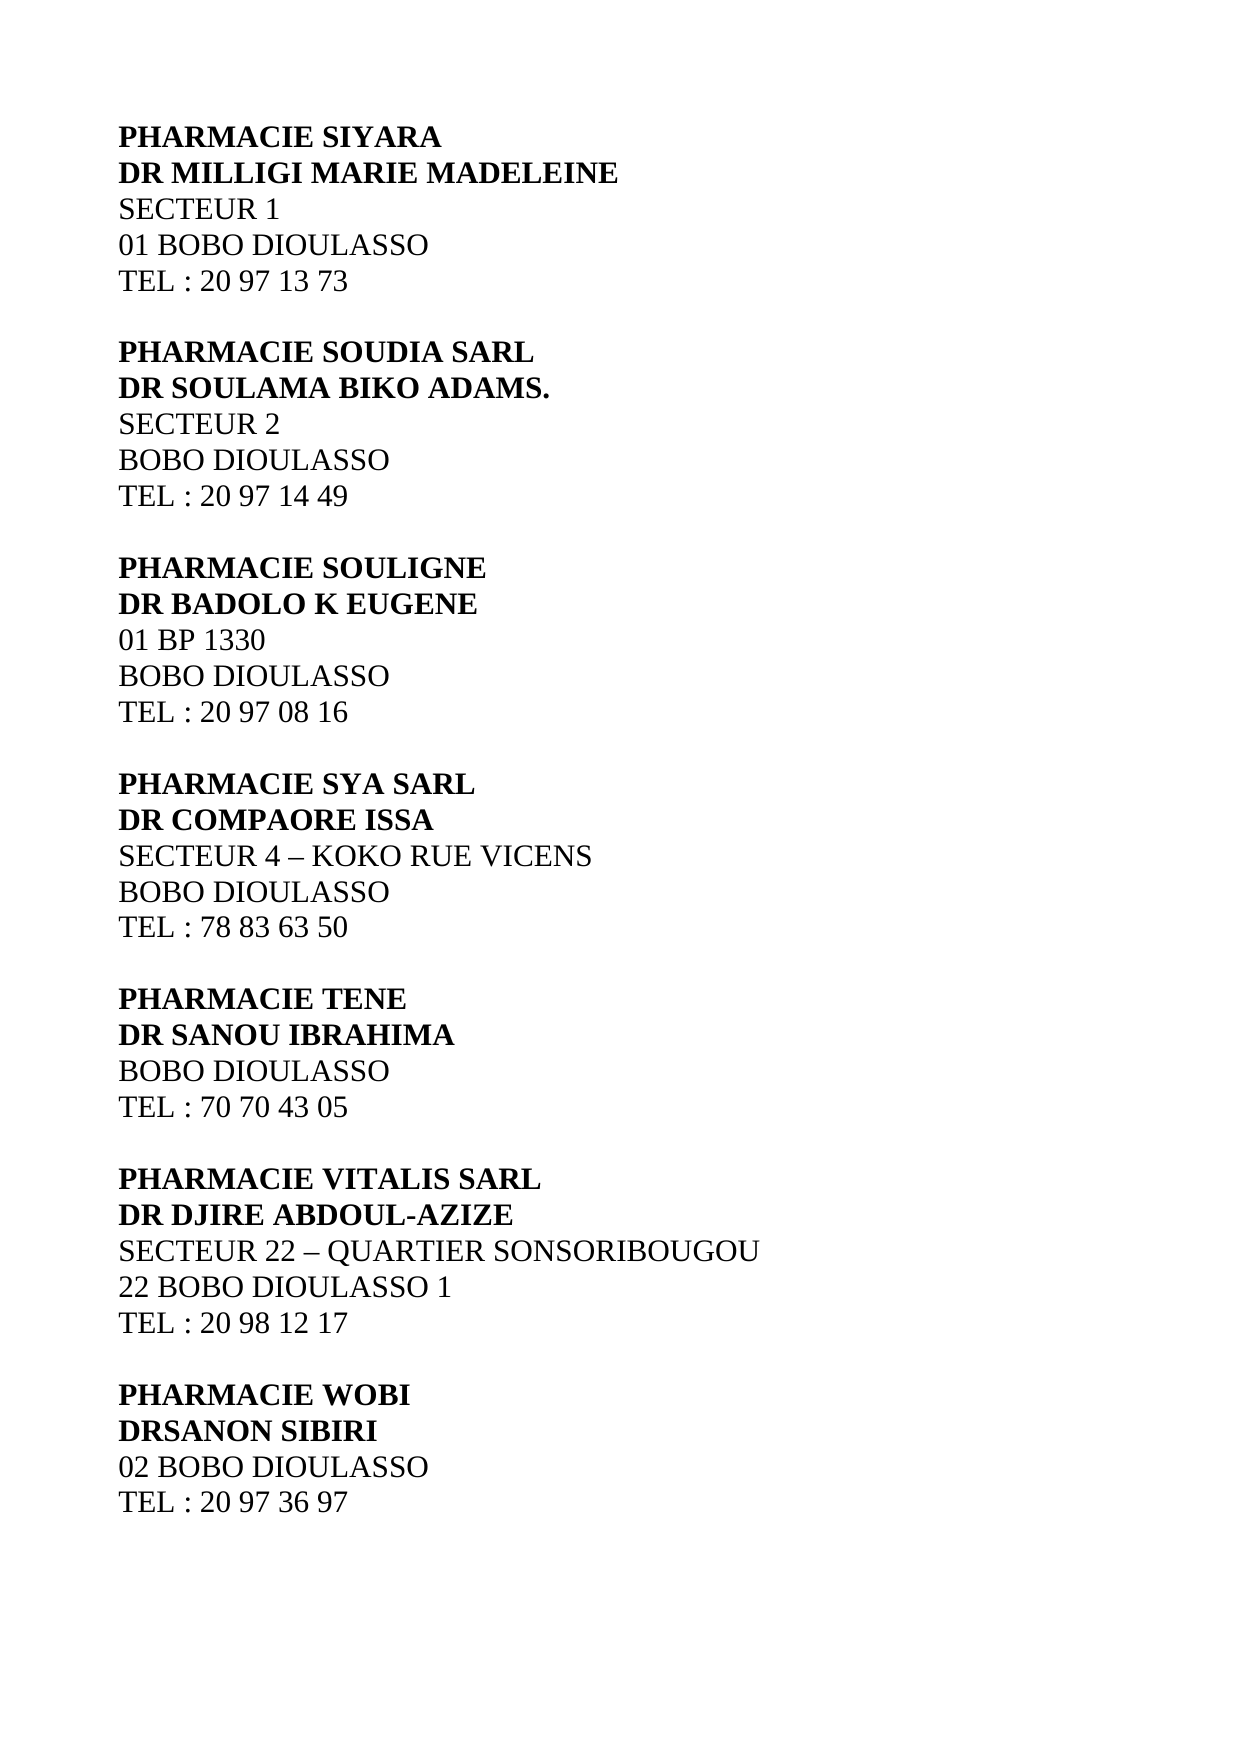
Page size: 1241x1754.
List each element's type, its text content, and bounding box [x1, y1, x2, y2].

text PHARMACIE VITALIS SARL [118, 1160, 1122, 1196]
text TEL : 20 97 08 16 [118, 693, 1122, 729]
text PHARMACIE SIYARA [118, 118, 1122, 154]
text TEL : 20 98 12 17 [118, 1304, 1122, 1340]
text DR SOULAMA BIKO ADAMS. [118, 370, 1122, 406]
text PHARMACIE SOUDIA SARL [118, 334, 1122, 370]
text BOBO DIOULASSO [118, 442, 1122, 477]
text 22 BOBO DIOULASSO 1 [118, 1268, 1122, 1304]
text 02 BOBO DIOULASSO [118, 1448, 1122, 1484]
text PHARMACIE WOBI [118, 1376, 1122, 1412]
text PHARMACIE SOULIGNE [118, 549, 1122, 585]
text BOBO DIOULASSO [118, 1052, 1122, 1088]
text DR BADOLO K EUGENE [118, 585, 1122, 621]
text 01 BOBO DIOULASSO [118, 226, 1122, 262]
text PHARMACIE TENE [118, 981, 1122, 1017]
text DRSANON SIBIRI [118, 1412, 1122, 1448]
text SECTEUR 1 [118, 190, 1122, 226]
text BOBO DIOULASSO [118, 657, 1122, 693]
text SECTEUR 22 – QUARTIER SONSORIBOUGOU [118, 1232, 1122, 1268]
text TEL : 70 70 43 05 [118, 1088, 1122, 1124]
text DR COMPAORE ISSA [118, 801, 1122, 837]
text BOBO DIOULASSO [118, 873, 1122, 909]
text PHARMACIE SYA SARL [118, 765, 1122, 801]
text TEL : 20 97 36 97 [118, 1484, 1122, 1520]
text TEL : 20 97 13 73 [118, 262, 1122, 298]
text SECTEUR 4 – KOKO RUE VICENS [118, 837, 1122, 873]
text DR SANOU IBRAHIMA [118, 1017, 1122, 1052]
text 01 BP 1330 [118, 621, 1122, 657]
text TEL : 20 97 14 49 [118, 477, 1122, 513]
text DR DJIRE ABDOUL-AZIZE [118, 1196, 1122, 1232]
text SECTEUR 2 [118, 406, 1122, 442]
text TEL : 78 83 63 50 [118, 909, 1122, 945]
text DR MILLIGI MARIE MADELEINE [118, 154, 1122, 190]
